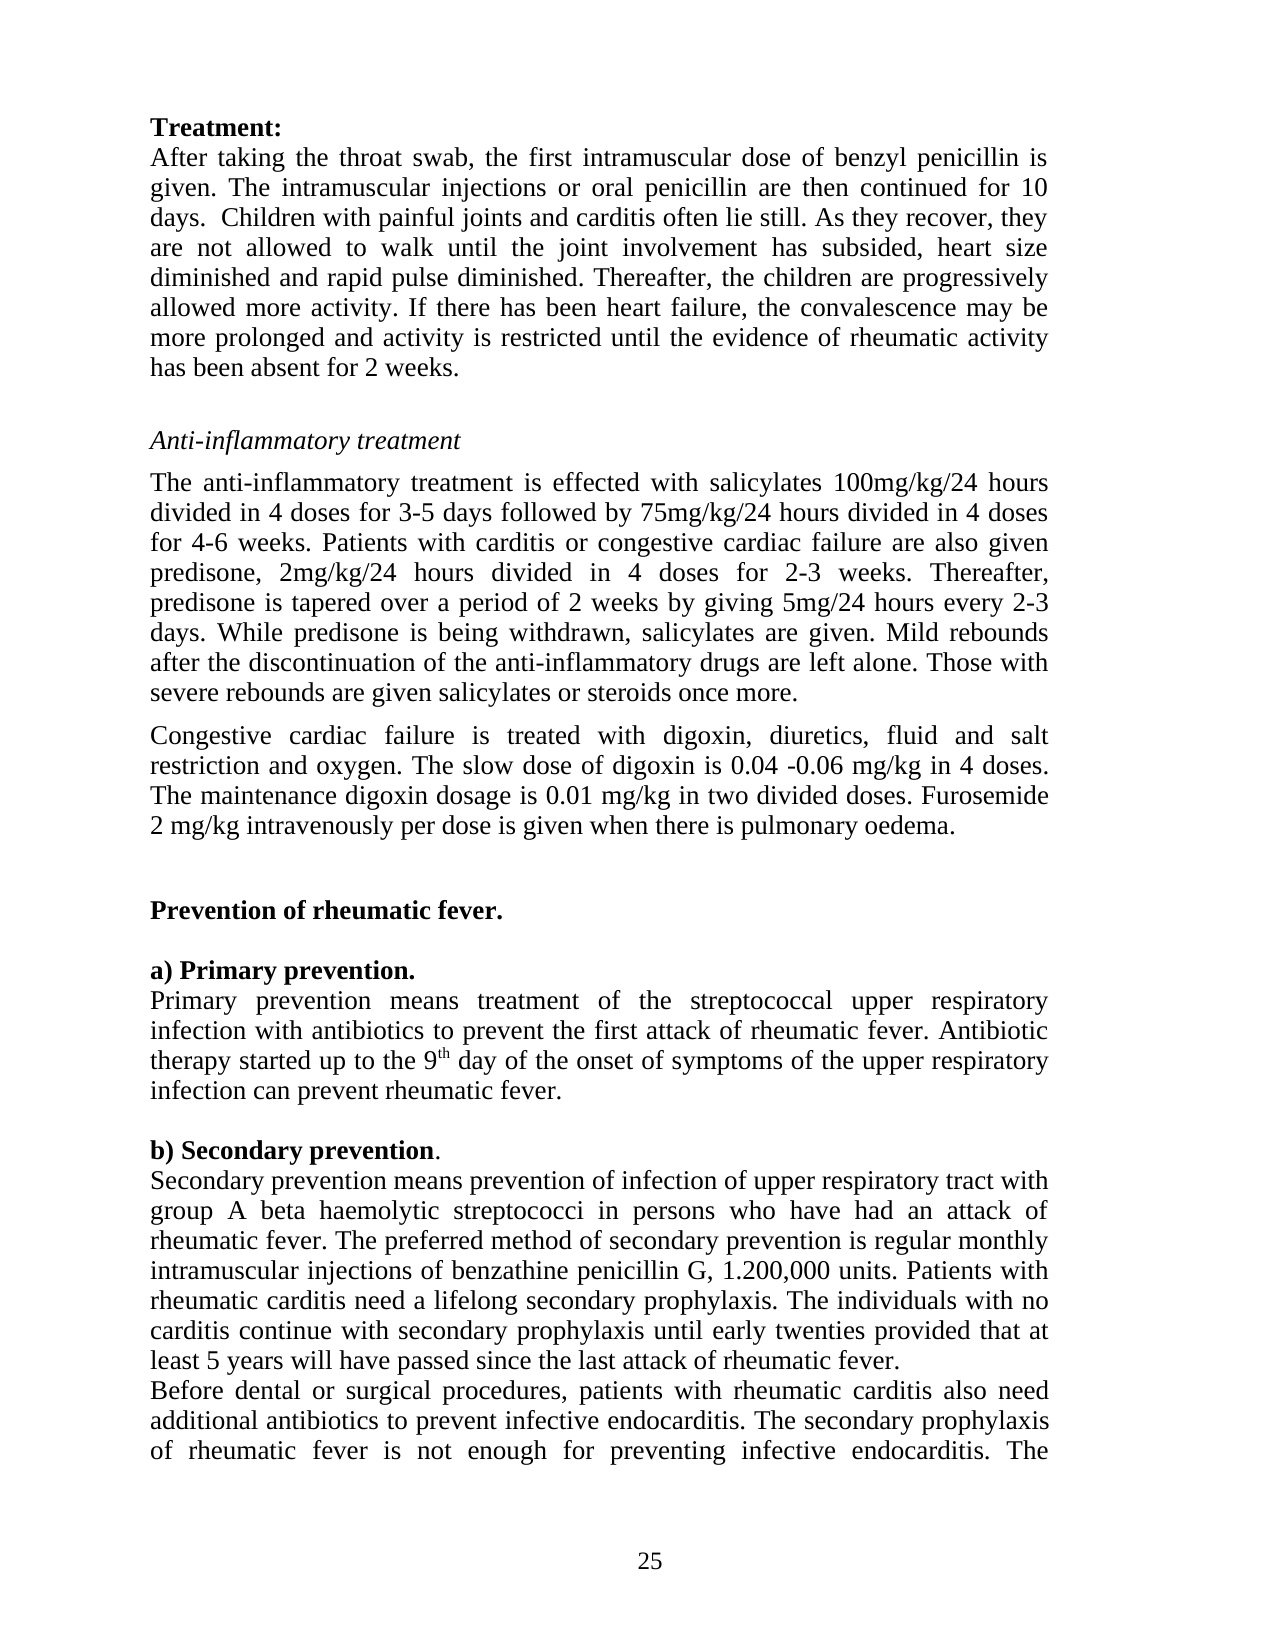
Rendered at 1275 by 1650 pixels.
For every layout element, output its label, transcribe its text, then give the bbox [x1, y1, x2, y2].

text The anti-inflammatory treatment is effected with salicylates 100mg/kg/24 hours divided in 4 doses for 3-5 days followed by 75mg/kg/24 hours divided in 4 doses for 4-6 weeks. Patients with carditis or congestive cardiac failure are also given predisone, 2mg/kg/24 hours divided in 4 doses for 2-3 weeks. Thereafter, predisone is tapered over a period of 2 weeks by giving 5mg/24 hours every 2-3 days. While predisone is being withdrawn, salicylates are given. Mild rebounds after the discontinuation of the anti-inflammatory drugs are left alone. Those with severe rebounds are given salicylates or steroids once more. [150, 467, 1050, 707]
text Anti-inflammatory treatment [150, 425, 1050, 455]
text Primary prevention means treatment of the streptococcal upper respiratory infection with antibiotics to prevent the first attack of rheumatic fever. Antibiotic therapy started up to the 9th day of the onset of symptoms of the upper respiratory infection can prevent rheumatic fever. [150, 985, 1049, 1105]
text After taking the throat swab, the first intramuscular dose of benzyl penicillin is given. The intramuscular injections or oral penicillin are then continued for 10 days. Children with painful joints and carditis often lie still. As they recover, they are not allowed to walk until the joint involvement has subsided, heart size diminished and rapid pulse diminished. Thereafter, the children are progressively allowed more activity. If there has been heart failure, the convalescence may be more prolonged and activity is restricted until the evidence of rheumatic activity has been absent for 2 weeks. [150, 142, 1049, 382]
text Before dental or surgical procedures, patients with rheumatic carditis also need additional antibiotics to prevent infective endocarditis. The secondary prophylaxis of rheumatic fever is not enough for preventing infective endocarditis. The [150, 1375, 1050, 1465]
text Secondary prevention means prevention of infection of upper respiratory tract with group A beta haemolytic streptococci in persons who have had an attack of rheumatic fever. The preferred method of secondary prevention is regular monthly intramuscular injections of benzathine penicillin G, 1.200,000 units. Patients with rheumatic carditis need a lifelong secondary prophylaxis. The individuals with no carditis continue with secondary prophylaxis until early twenties provided that at least 5 years will have passed since the last attack of rheumatic fever. [150, 1165, 1049, 1375]
text Prevention of rheumatic fever. [150, 895, 1049, 925]
text b) Secondary prevention. [150, 1135, 1049, 1165]
text a) Primary prevention. [150, 955, 1049, 985]
text Congestive cardiac failure is treated with digoxin, diuretics, fluid and salt restriction and oxygen. The slow dose of digoxin is 0.04 -0.06 mg/kg in 4 doses. The maintenance digoxin dosage is 0.01 mg/kg in two divided doses. Furosemide 2 mg/kg intravenously per dose is given when there is pulmonary oedema. [150, 720, 1050, 840]
text Treatment: [150, 112, 1049, 142]
